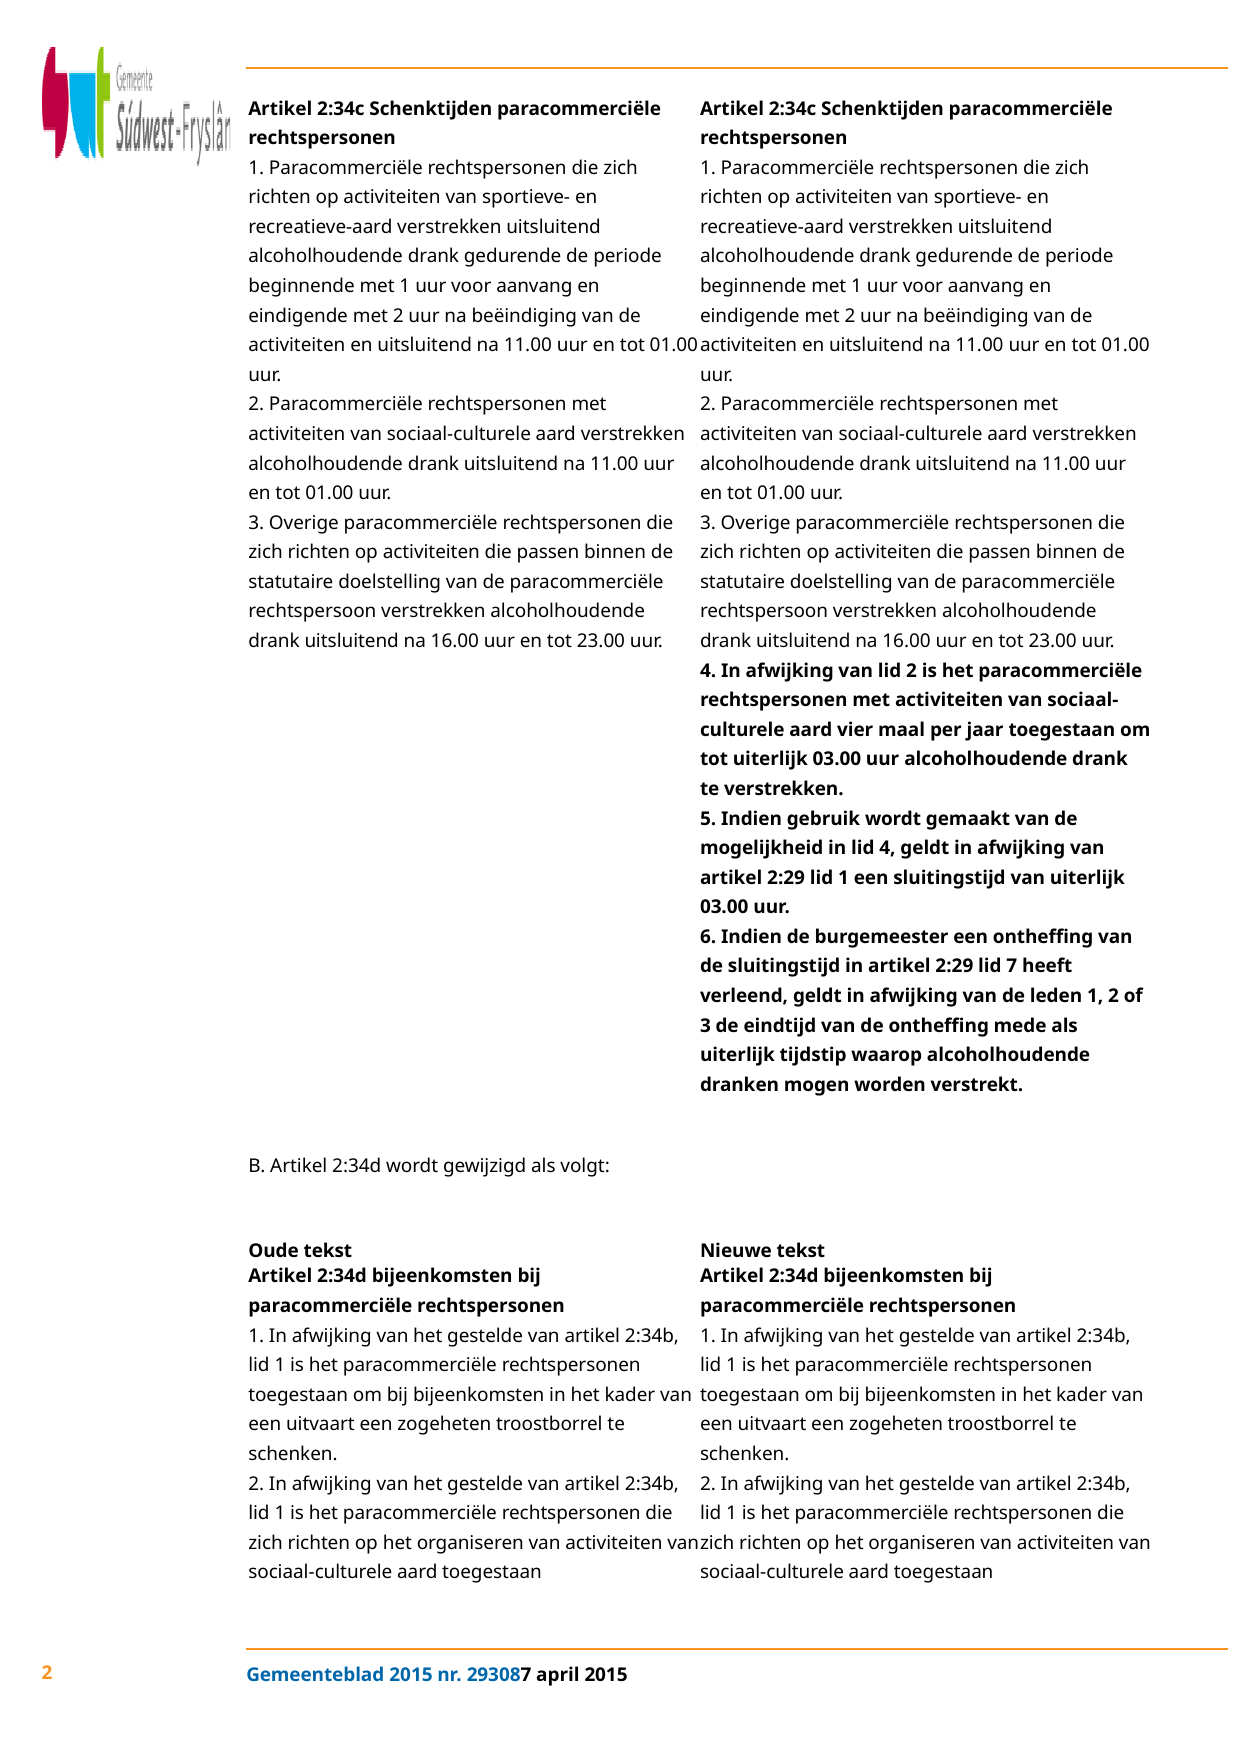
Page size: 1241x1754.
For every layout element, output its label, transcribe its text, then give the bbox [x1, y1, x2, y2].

table_header Nieuwe tekst [700, 1237, 1152, 1263]
picture [41, 47, 231, 172]
table_cell Artikel 2:34c Schenktijden paracommerciële rechtspersonen 1. Paracommerciële rechtspersonen die zich richten op activiteiten van sportieve- en recreatieve-aard verstrekken uitsluitend alcoholhoudende drank gedurende de periode beginnende met 1 uur voor aanvang en eindigende met 2 uur na beëindiging van de activiteiten en uitsluitend na 11.00 uur en tot 01.00 uur. 2. Paracommerciële rechtspersonen met activiteiten van sociaal-culturele aard verstrekken alcoholhoudende drank uitsluitend na 11.00 uur en tot 01.00 uur. 3. Overige paracommerciële rechtspersonen die zich richten op activiteiten die passen binnen de statutaire doelstelling van de paracommerciële rechtspersoon verstrekken alcoholhoudende drank uitsluitend na 16.00 uur en tot 23.00 uur. [248, 95, 700, 1097]
text B. Artikel 2:34d wordt gewijzigd als volgt: [248, 1152, 1152, 1178]
table_cell Artikel 2:34c Schenktijden paracommerciële rechtspersonen 1. Paracommerciële rechtspersonen die zich richten op activiteiten van sportieve- en recreatieve-aard verstrekken uitsluitend alcoholhoudende drank gedurende de periode beginnende met 1 uur voor aanvang en eindigende met 2 uur na beëindiging van de activiteiten en uitsluitend na 11.00 uur en tot 01.00 uur. 2. Paracommerciële rechtspersonen met activiteiten van sociaal-culturele aard verstrekken alcoholhoudende drank uitsluitend na 11.00 uur en tot 01.00 uur. 3. Overige paracommerciële rechtspersonen die zich richten op activiteiten die passen binnen de statutaire doelstelling van de paracommerciële rechtspersoon verstrekken alcoholhoudende drank uitsluitend na 16.00 uur en tot 23.00 uur. 4. In afwijking van lid 2 is het paracommerciële rechtspersonen met activiteiten van sociaal-culturele aard vier maal per jaar toegestaan om tot uiterlijk 03.00 uur alcoholhoudende drank te verstrekken. 5. Indien gebruik wordt gemaakt van de mogelijkheid in lid 4, geldt in afwijking van artikel 2:29 lid 1 een sluitingstijd van uiterlijk 03.00 uur. 6. Indien de burgemeester een ontheffing van de sluitingstijd in artikel 2:29 lid 7 heeft verleend, geldt in afwijking van de leden 1, 2 of 3 de eindtijd van de ontheffing mede als uiterlijk tijdstip waarop alcoholhoudende dranken mogen worden verstrekt. [700, 95, 1152, 1097]
table_header Oude tekst [248, 1237, 700, 1263]
table_cell Artikel 2:34d bijeenkomsten bij paracommerciële rechtspersonen 1. In afwijking van het gestelde van artikel 2:34b, lid 1 is het paracommerciële rechtspersonen toegestaan om bij bijeenkomsten in het kader van een uitvaart een zogeheten troostborrel te schenken. 2. In afwijking van het gestelde van artikel 2:34b, lid 1 is het paracommerciële rechtspersonen die zich richten op het organiseren van activiteiten van sociaal-culturele aard toegestaan [248, 1263, 700, 1584]
table_cell Artikel 2:34d bijeenkomsten bij paracommerciële rechtspersonen 1. In afwijking van het gestelde van artikel 2:34b, lid 1 is het paracommerciële rechtspersonen toegestaan om bij bijeenkomsten in het kader van een uitvaart een zogeheten troostborrel te schenken. 2. In afwijking van het gestelde van artikel 2:34b, lid 1 is het paracommerciële rechtspersonen die zich richten op het organiseren van activiteiten van sociaal-culturele aard toegestaan [700, 1263, 1152, 1584]
